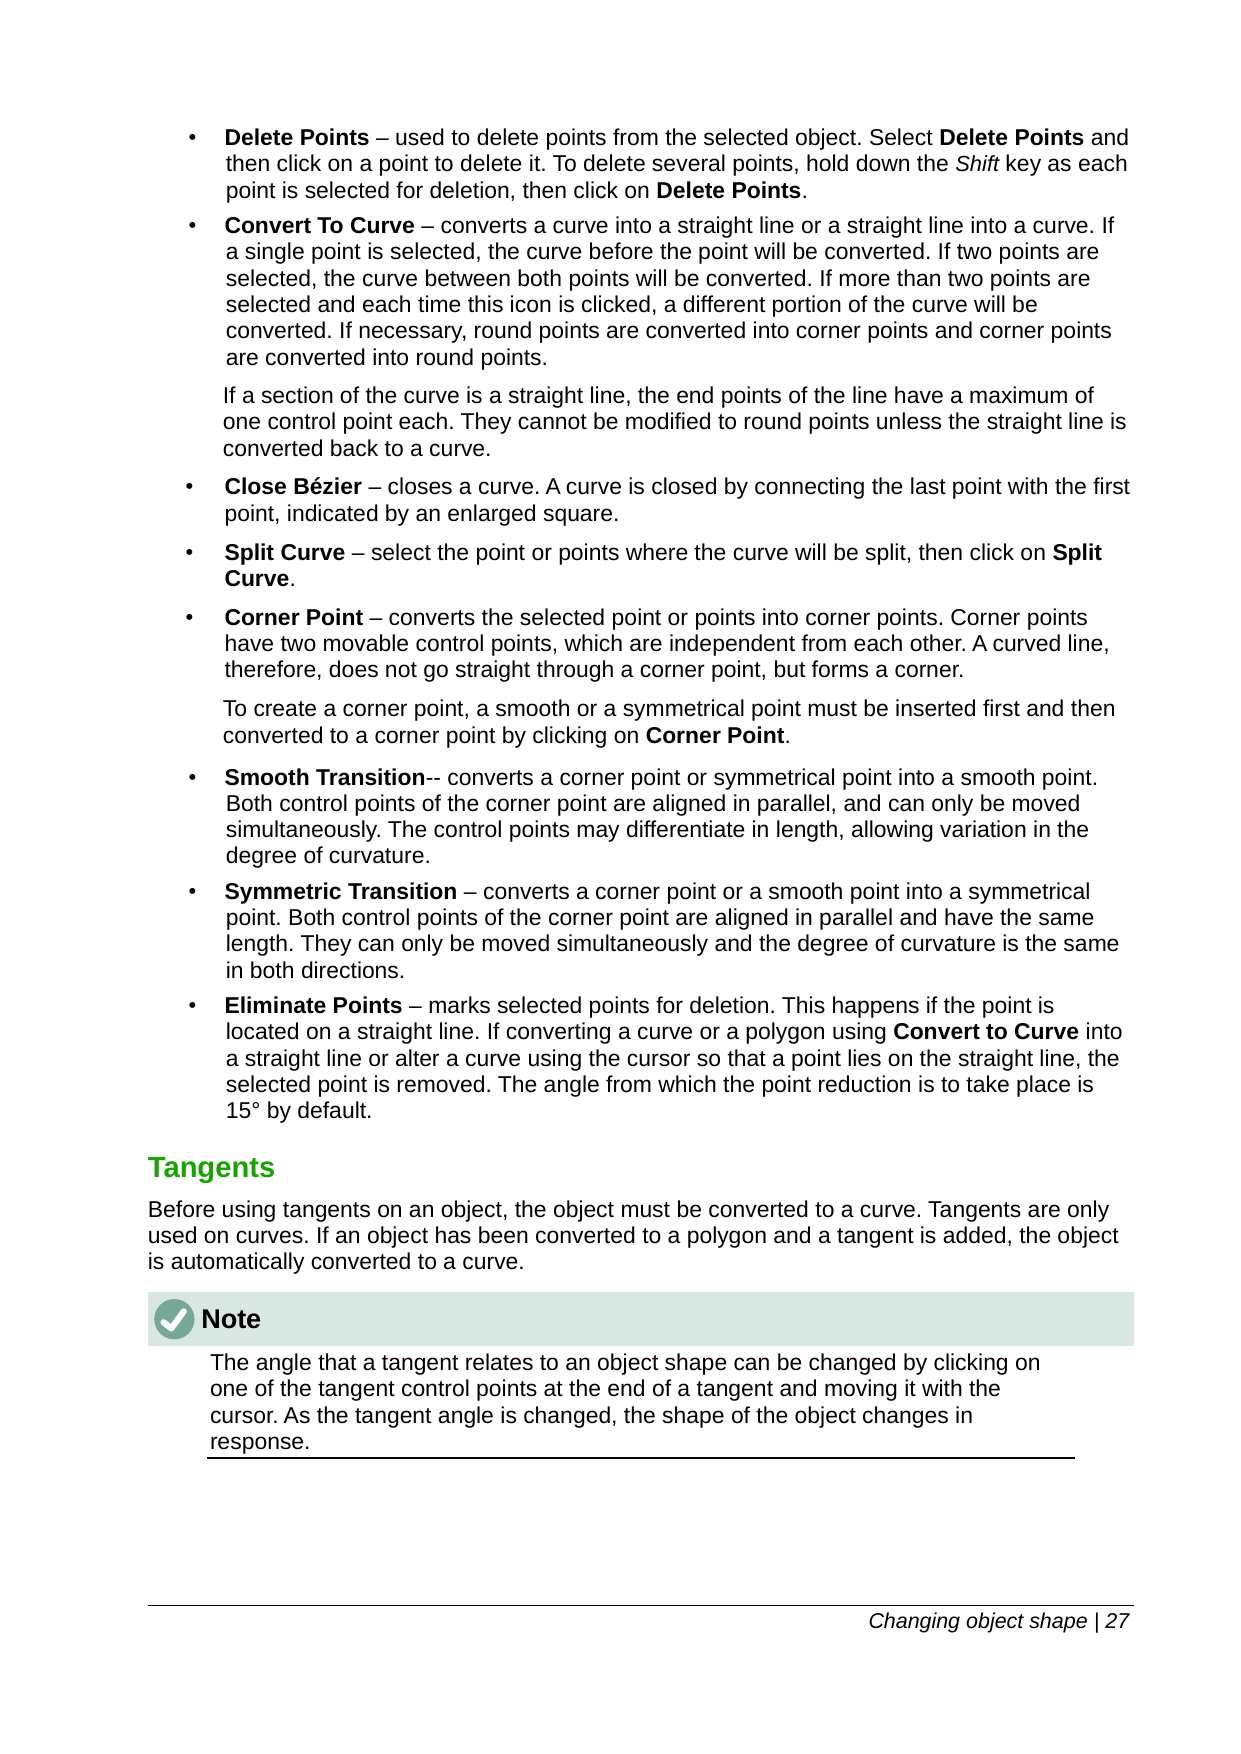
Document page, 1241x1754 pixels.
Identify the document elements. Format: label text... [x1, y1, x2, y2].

list Eliminate Points – marks selected points for deletion. This happens if the point is located on a straight line. If converting a curve or a polygon using Convert to Curve into a straight line or alter a curve using the cursor so that a point lies on the straight line, the selected point is removed. The angle from which the point reduction is to take place is 15° by default. [185, 989, 1134, 1127]
text The angle that a tangent relates to an object shape can be changed by clicking on one of the tangent control points at the end of a tangent and moving it with the cursor. As the tangent angle is changed, the shape of the object changes in response. [207, 1346, 1075, 1457]
list Delete Points – used to delete points from the selected object. Select Delete Points and then click on a point to delete it. To delete several points, hold down the Shift key as each point is selected for deletion, then click on Delete Points. [185, 121, 1134, 203]
list Close Bézier – closes a curve. A curve is closed by connecting the last point with the first point, indicated by an enlarged square. [185, 473, 1134, 526]
list Split Curve – select the point or points where the curve will be split, then click on Split Curve. [185, 538, 1134, 591]
list Smooth Transition-- converts a corner point or symmetrical point into a smooth point. Both control points of the corner point are aligned in parallel, and can only be moved simultaneously. The control points may differentiate in length, allowing variation in the degree of curvature. [185, 761, 1134, 869]
text Before using tangents on an object, the object must be converted to a curve. Tangents are only used on curves. If an object has been converted to a polygon and a tangent is added, the object is automatically converted to a curve. [148, 1196, 1134, 1275]
list If a section of the curve is a straight line, the end points of the line have a maximum of one control point each. They cannot be modified to round points unless the straight line is converted back to a curve. [223, 382, 1134, 461]
subtitle Tangents [148, 1150, 1134, 1184]
list To create a corner point, a smooth or a symmetrical point must be inserted first and then converted to a corner point by clicking on Corner Point. [223, 695, 1134, 748]
list Corner Point – converts the selected point or points into corner points. Corner points have two movable control points, which are independent from each other. A curved line, therefore, does not go straight through a corner point, but forms a corner. [185, 604, 1134, 683]
list Convert To Curve – converts a curve into a straight line or a straight line into a curve. If a single point is selected, the curve before the point will be converted. If two points are selected, the curve between both points will be converted. If more than two points are selected and each time this icon is clicked, a different portion of the curve will be converted. If necessary, round points are converted into corner points and corner points are converted into round points. [185, 209, 1134, 373]
list Symmetric Transition – converts a corner point or a smooth point into a symmetrical point. Both control points of the corner point are aligned in parallel and have the same length. They can only be moved simultaneously and the degree of curvature is the same in both directions. [185, 875, 1134, 983]
subtitle Note [148, 1292, 1134, 1346]
